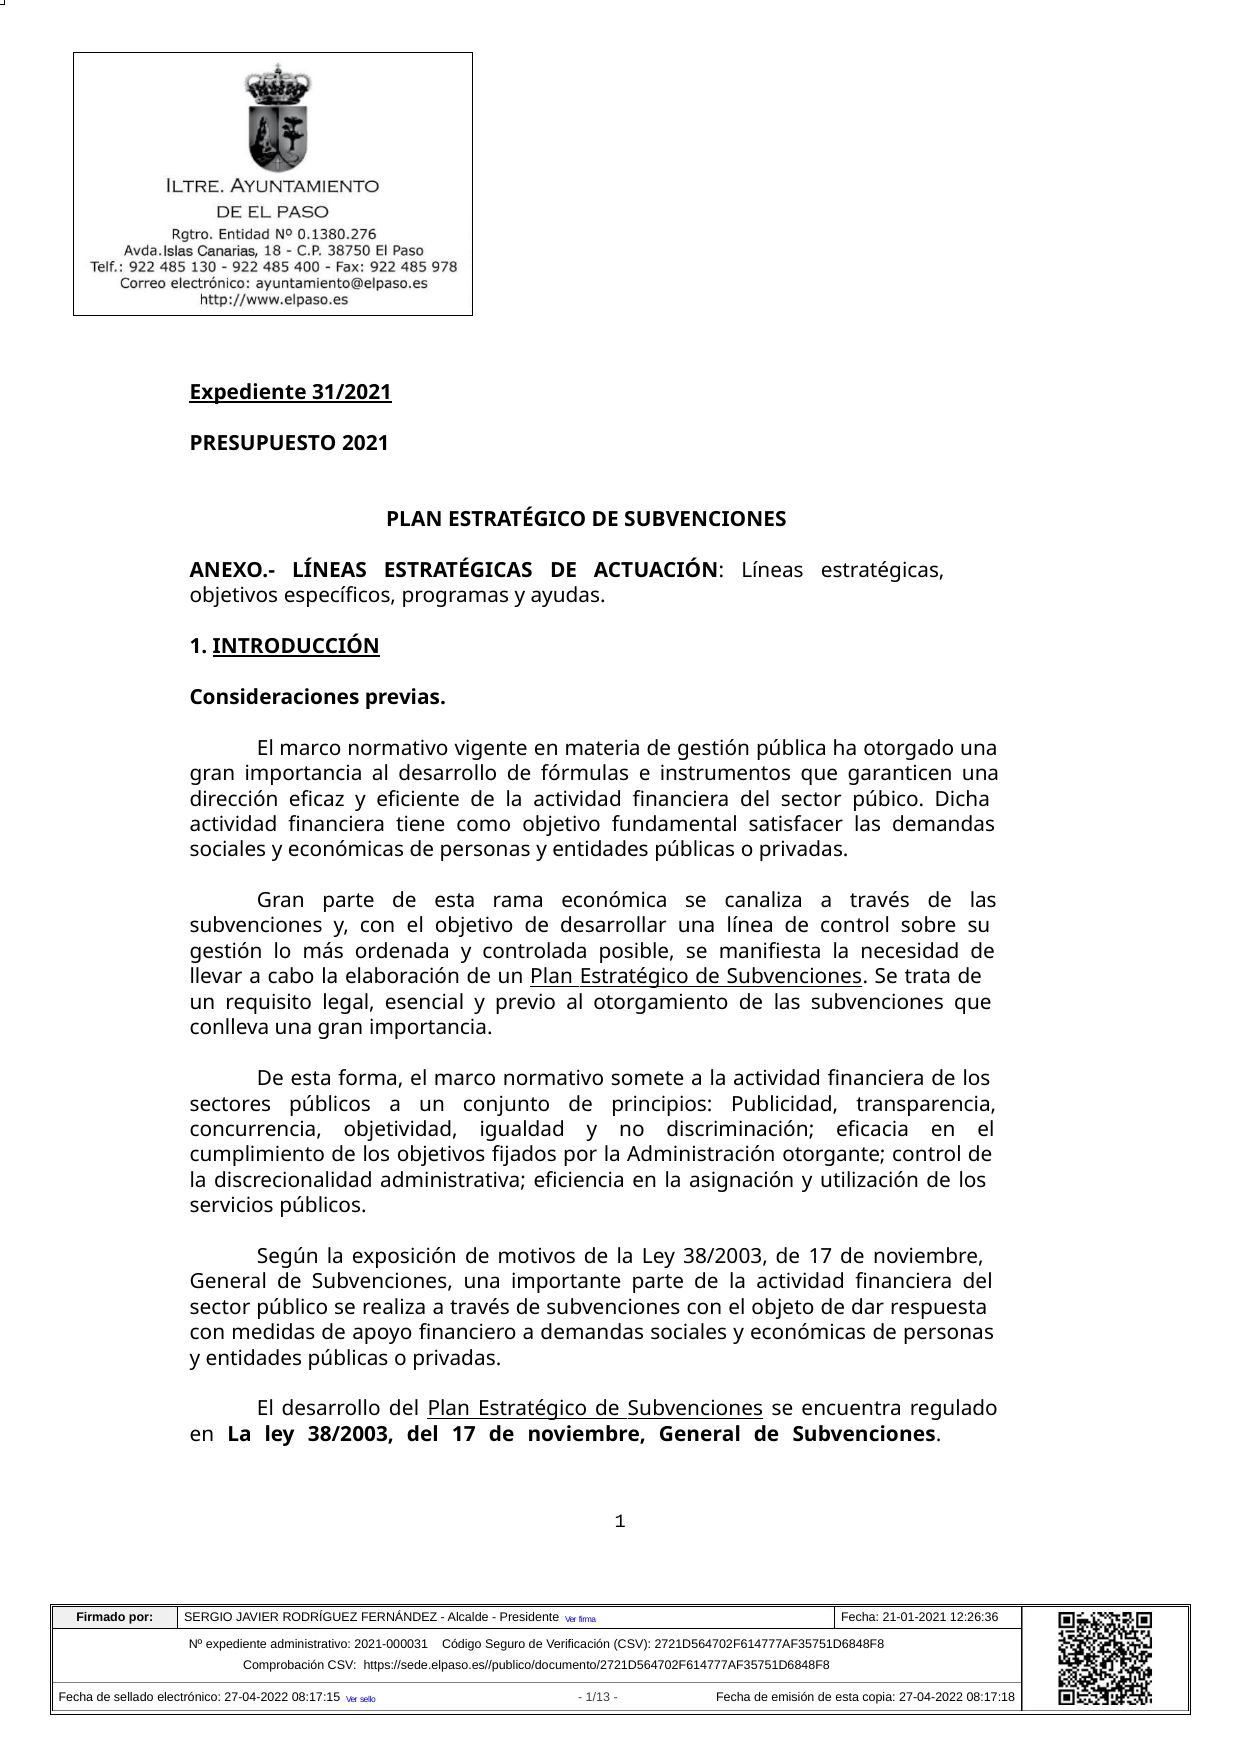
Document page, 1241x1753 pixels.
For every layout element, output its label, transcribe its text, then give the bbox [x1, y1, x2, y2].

text un requisito legal, esencial y previo al otorgamiento de las subvenciones que [189, 989, 1076, 1014]
text dirección eficaz y eficiente de la actividad financiera del sector púbico. Dicha [189, 786, 1076, 811]
text subvenciones y, con el objetivo de desarrollar una línea de control sobre su [189, 913, 1076, 938]
text Consideraciones previas. [189, 684, 507, 709]
text sector público se realiza a través de subvenciones con el objeto de dar respuesta [189, 1294, 1076, 1319]
text Fecha: 21-01-2021 12:26:36 [841, 1610, 1022, 1624]
text gestión lo más ordenada y controlada posible, se manifiesta la necesidad de [189, 938, 1076, 963]
text Comprobación CSV: https://sede.elpaso.es//publico/documento/2721D564702F614777AF35751D6848F8 [243, 1658, 910, 1672]
text El desarrollo del Plan Estratégico de Subvenciones se encuentra regulado [257, 1395, 1076, 1421]
text con medidas de apoyo financiero a demandas sociales y económicas de personas [189, 1319, 1076, 1345]
text Según la exposición de motivos de la Ley 38/2003, de 17 de noviembre, [257, 1243, 1076, 1268]
text El marco normativo vigente en materia de gestión pública ha otorgado una [257, 735, 1076, 760]
text General de Subvenciones, una importante parte de la actividad financiera del [189, 1268, 1076, 1294]
text la discrecionalidad administrativa; eficiencia en la asignación y utilización de los [189, 1167, 1076, 1192]
text Fecha de emisión de esta copia: 27-04-2022 08:17:18 [716, 1690, 1040, 1704]
text - 1/13 - [578, 1691, 636, 1705]
text De esta forma, el marco normativo somete a la actividad financiera de los [257, 1065, 1076, 1091]
text PRESUPUESTO 2021 [189, 430, 456, 455]
text PLAN ESTRATÉGICO DE SUBVENCIONES [386, 506, 879, 532]
text SERGIO JAVIER RODRÍGUEZ FERNÁNDEZ - Alcalde - Presidente Ver firma [184, 1610, 625, 1624]
text Firmado por: [76, 1610, 172, 1624]
text 1. INTRODUCCIÓN [189, 633, 433, 659]
text Gran parte de esta rama económica se canaliza a través de las [257, 887, 1076, 913]
text cumplimiento de los objetivos fijados por la Administración otorgante; control de [189, 1142, 1076, 1167]
text Fecha de sellado electrónico: 27-04-2022 08:17:15 Ver sello [58, 1690, 403, 1704]
text 1 [614, 1510, 651, 1532]
text en La ley 38/2003, del 17 de noviembre, General de Subvenciones. [189, 1421, 1076, 1446]
text sectores públicos a un conjunto de principios: Publicidad, transparencia, [189, 1091, 1076, 1116]
text y entidades públicas o privadas. [189, 1345, 1076, 1370]
text objetivos específicos, programas y ayudas. [189, 582, 1076, 608]
text servicios públicos. [189, 1192, 1076, 1218]
text actividad financiera tiene como objetivo fundamental satisfacer las demandas [189, 811, 1076, 837]
picture [74, 53, 472, 315]
text sociales y económicas de personas y entidades públicas o privadas. [189, 837, 1076, 862]
picture [51, 1605, 1190, 1714]
text Nº expediente administrativo: 2021-000031 Código Seguro de Verificación (CSV): 2721D564702F614777AF35751D6848F8 [188, 1638, 910, 1652]
text ANEXO.- LÍNEAS ESTRATÉGICAS DE ACTUACIÓN: Líneas estratégicas, [189, 557, 1076, 582]
text conlleva una gran importancia. [189, 1014, 1076, 1040]
text gran importancia al desarrollo de fórmulas e instrumentos que garanticen una [189, 760, 1076, 786]
text llevar a cabo la elaboración de un Plan Estratégico de Subvenciones. Se trata de [189, 963, 1076, 989]
text Expediente 31/2021 [189, 379, 456, 404]
text concurrencia, objetividad, igualdad y no discriminación; eficacia en el [189, 1116, 1076, 1142]
